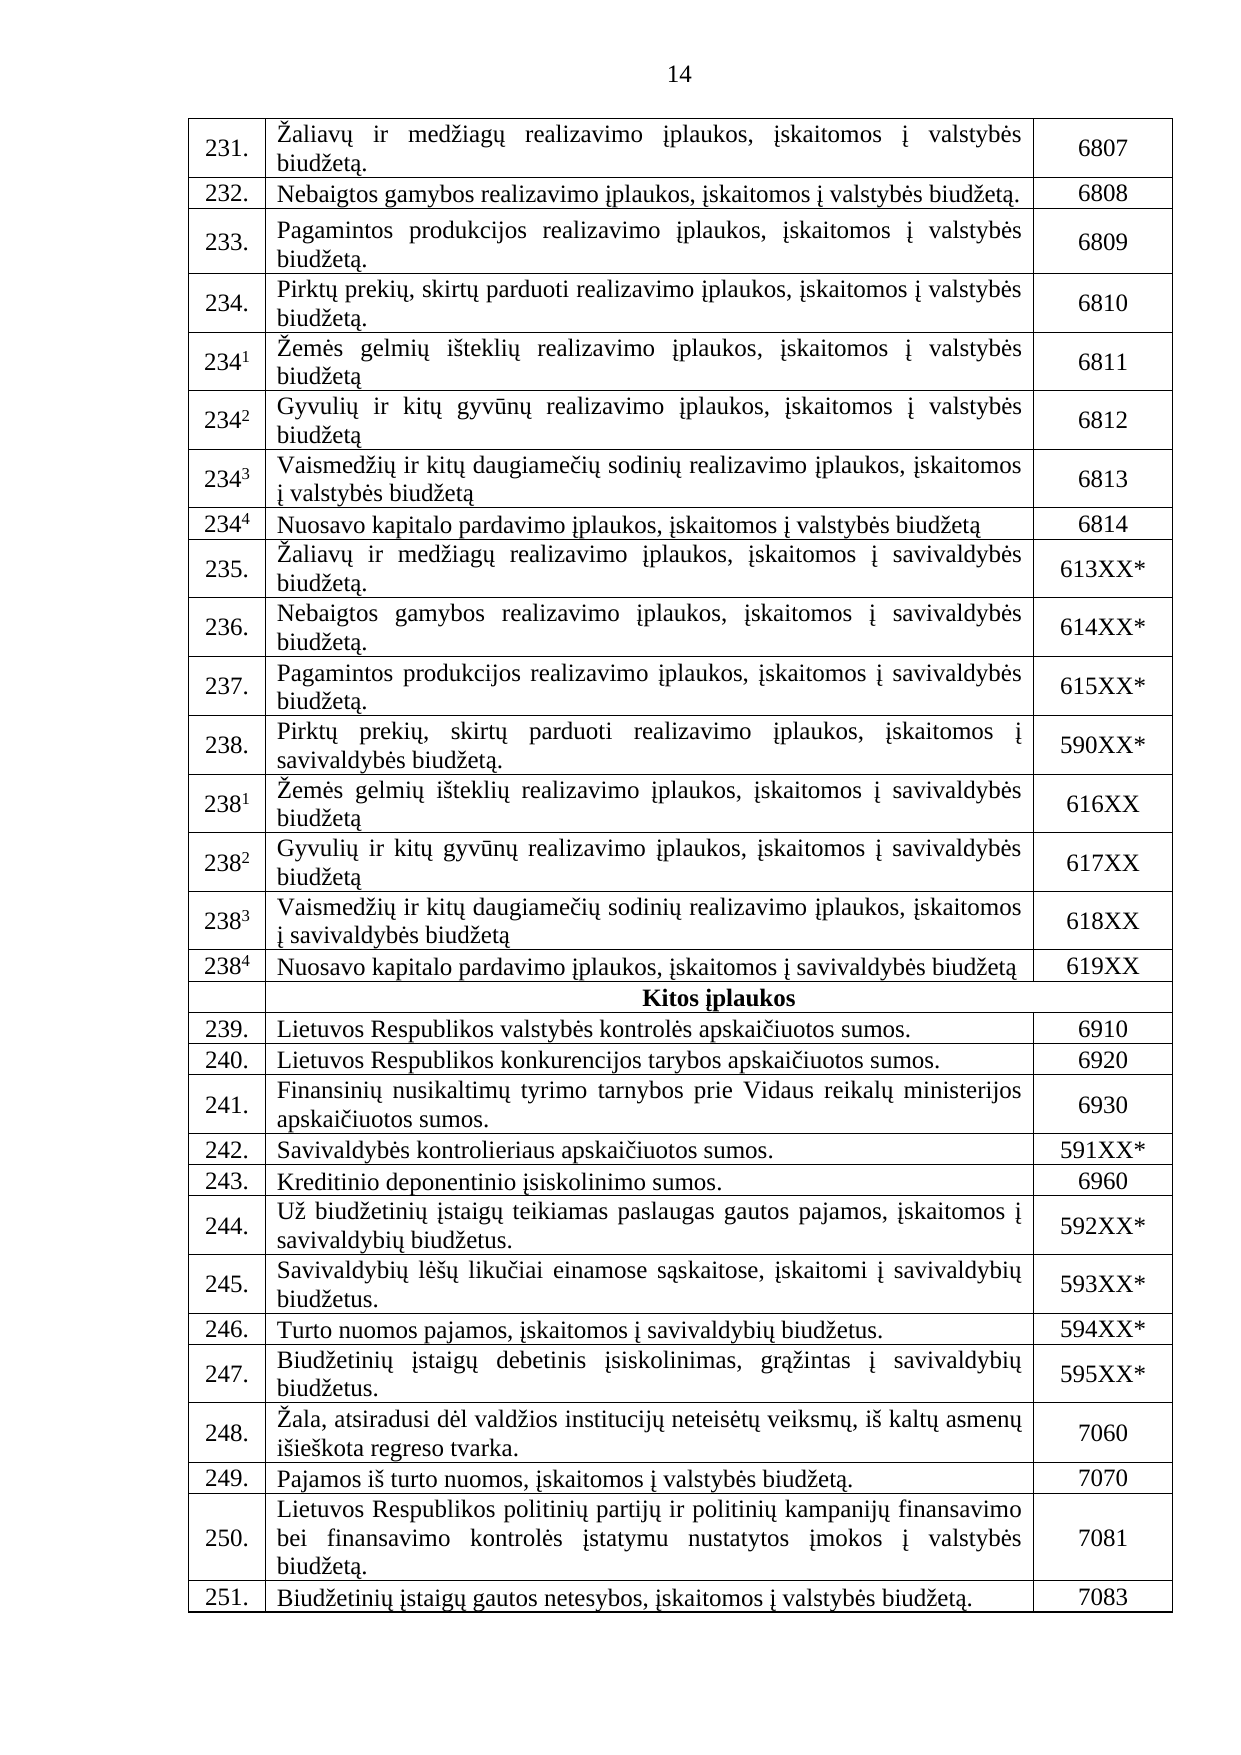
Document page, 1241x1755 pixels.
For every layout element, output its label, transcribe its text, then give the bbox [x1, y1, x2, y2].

table_cell 595XX* [1034, 1345, 1172, 1402]
table_cell Lietuvos Respublikos politinių partijų ir politinių kampanijų finansavimo bei finansavimo kontrolės įstatymu nustatytos įmokos į valstybės biudžetą. [266, 1494, 1033, 1580]
table_cell Už biudžetinių įstaigų teikiamas paslaugas gautos pajamos, įskaitomos į savivaldybių biudžetus. [266, 1196, 1033, 1254]
table_cell 619XX [1034, 950, 1172, 981]
table_cell Kitos įplaukos [266, 982, 1172, 1012]
table_cell Pagamintos produkcijos realizavimo įplaukos, įskaitomos į savivaldybės biudžetą. [266, 657, 1033, 715]
table_cell Savivaldybių lėšų likučiai einamose sąskaitose, įskaitomi į savivaldybių biudžetus. [266, 1255, 1033, 1312]
table_cell Biudžetinių įstaigų debetinis įsiskolinimas, grąžintas į savivaldybių biudžetus. [266, 1345, 1033, 1402]
table_cell Pagamintos produkcijos realizavimo įplaukos, įskaitomos į valstybės biudžetą. [266, 209, 1033, 273]
table_cell 239. [189, 1013, 265, 1043]
table_cell 244. [189, 1196, 265, 1254]
table_cell 242. [189, 1134, 265, 1164]
table_cell Nuosavo kapitalo pardavimo įplaukos, įskaitomos į valstybės biudžetą [266, 508, 1033, 538]
table_cell 6814 [1034, 508, 1172, 538]
table_cell 243. [189, 1165, 265, 1195]
table_cell 251. [189, 1581, 265, 1611]
table_cell 238. [189, 716, 265, 774]
table_cell 593XX* [1034, 1255, 1172, 1312]
table_cell Savivaldybės kontrolieriaus apskaičiuotos sumos. [266, 1134, 1033, 1164]
table_cell Vaismedžių ir kitų daugiamečių sodinių realizavimo įplaukos, įskaitomos į valstybės biudžetą [266, 450, 1033, 507]
table_cell 2383 [189, 892, 265, 949]
table_cell 6809 [1034, 209, 1172, 273]
table_cell 617XX [1034, 833, 1172, 891]
table_cell 6910 [1034, 1013, 1172, 1043]
table_cell 232. [189, 178, 265, 208]
table_cell 2342 [189, 391, 265, 449]
table_cell 616XX [1034, 775, 1172, 832]
table_cell 590XX* [1034, 716, 1172, 774]
table_cell Kreditinio deponentinio įsiskolinimo sumos. [266, 1165, 1033, 1195]
table_cell 236. [189, 598, 265, 656]
table_cell 6960 [1034, 1165, 1172, 1195]
table_cell 7070 [1034, 1463, 1172, 1493]
table_cell 245. [189, 1255, 265, 1312]
table_cell 237. [189, 657, 265, 715]
table_cell 241. [189, 1075, 265, 1133]
table_cell 234. [189, 274, 265, 332]
table_cell Gyvulių ir kitų gyvūnų realizavimo įplaukos, įskaitomos į valstybės biudžetą [266, 391, 1033, 449]
table_cell 6807 [1034, 119, 1172, 177]
table_cell Žaliavų ir medžiagų realizavimo įplaukos, įskaitomos į savivaldybės biudžetą. [266, 540, 1033, 597]
table_cell 231. [189, 119, 265, 177]
table_cell 613XX* [1034, 540, 1172, 597]
table_cell Žaliavų ir medžiagų realizavimo įplaukos, įskaitomos į valstybės biudžetą. [266, 119, 1033, 177]
table_cell 235. [189, 540, 265, 597]
table_cell 7083 [1034, 1581, 1172, 1611]
table_cell 247. [189, 1345, 265, 1402]
table_cell 591XX* [1034, 1134, 1172, 1164]
table_cell 615XX* [1034, 657, 1172, 715]
table_cell Biudžetinių įstaigų gautos netesybos, įskaitomos į valstybės biudžetą. [266, 1581, 1033, 1611]
table_cell Žemės gelmių išteklių realizavimo įplaukos, įskaitomos į savivaldybės biudžetą [266, 775, 1033, 832]
table_cell 592XX* [1034, 1196, 1172, 1254]
table_cell Lietuvos Respublikos valstybės kontrolės apskaičiuotos sumos. [266, 1013, 1033, 1043]
table_cell 6810 [1034, 274, 1172, 332]
table_cell 2382 [189, 833, 265, 891]
table_cell 248. [189, 1403, 265, 1462]
table_cell 250. [189, 1494, 265, 1580]
table_cell Žemės gelmių išteklių realizavimo įplaukos, įskaitomos į valstybės biudžetą [266, 333, 1033, 390]
table_cell Nuosavo kapitalo pardavimo įplaukos, įskaitomos į savivaldybės biudžetą [266, 950, 1033, 981]
table_cell Lietuvos Respublikos konkurencijos tarybos apskaičiuotos sumos. [266, 1044, 1033, 1074]
table_cell 2384 [189, 950, 265, 981]
table_cell 6811 [1034, 333, 1172, 390]
table_cell 614XX* [1034, 598, 1172, 656]
table_cell 233. [189, 209, 265, 273]
table_cell Pirktų prekių, skirtų parduoti realizavimo įplaukos, įskaitomos į savivaldybės biudžetą. [266, 716, 1033, 774]
table_cell 6920 [1034, 1044, 1172, 1074]
table_cell Gyvulių ir kitų gyvūnų realizavimo įplaukos, įskaitomos į savivaldybės biudžetą [266, 833, 1033, 891]
table_cell 240. [189, 1044, 265, 1074]
table_cell 7060 [1034, 1403, 1172, 1462]
table_cell 2344 [189, 508, 265, 538]
table_cell 6930 [1034, 1075, 1172, 1133]
table_cell 594XX* [1034, 1314, 1172, 1344]
table_cell 249. [189, 1463, 265, 1493]
table_cell 6808 [1034, 178, 1172, 208]
table_cell Žala, atsiradusi dėl valdžios institucijų neteisėtų veiksmų, iš kaltų asmenų išieškota regreso tvarka. [266, 1403, 1033, 1462]
table_cell Pajamos iš turto nuomos, įskaitomos į valstybės biudžetą. [266, 1463, 1033, 1493]
table_cell 2341 [189, 333, 265, 390]
table_cell Vaismedžių ir kitų daugiamečių sodinių realizavimo įplaukos, įskaitomos į savivaldybės biudžetą [266, 892, 1033, 949]
table_cell 6813 [1034, 450, 1172, 507]
table_cell [189, 982, 265, 1012]
table_cell Turto nuomos pajamos, įskaitomos į savivaldybių biudžetus. [266, 1314, 1033, 1344]
table_cell 6812 [1034, 391, 1172, 449]
table_cell 2343 [189, 450, 265, 507]
table_cell Pirktų prekių, skirtų parduoti realizavimo įplaukos, įskaitomos į valstybės biudžetą. [266, 274, 1033, 332]
table_cell 7081 [1034, 1494, 1172, 1580]
table_cell Nebaigtos gamybos realizavimo įplaukos, įskaitomos į savivaldybės biudžetą. [266, 598, 1033, 656]
table_cell 246. [189, 1314, 265, 1344]
table_cell Nebaigtos gamybos realizavimo įplaukos, įskaitomos į valstybės biudžetą. [266, 178, 1033, 208]
table_cell 2381 [189, 775, 265, 832]
table_cell 618XX [1034, 892, 1172, 949]
table_cell Finansinių nusikaltimų tyrimo tarnybos prie Vidaus reikalų ministerijos apskaičiuotos sumos. [266, 1075, 1033, 1133]
